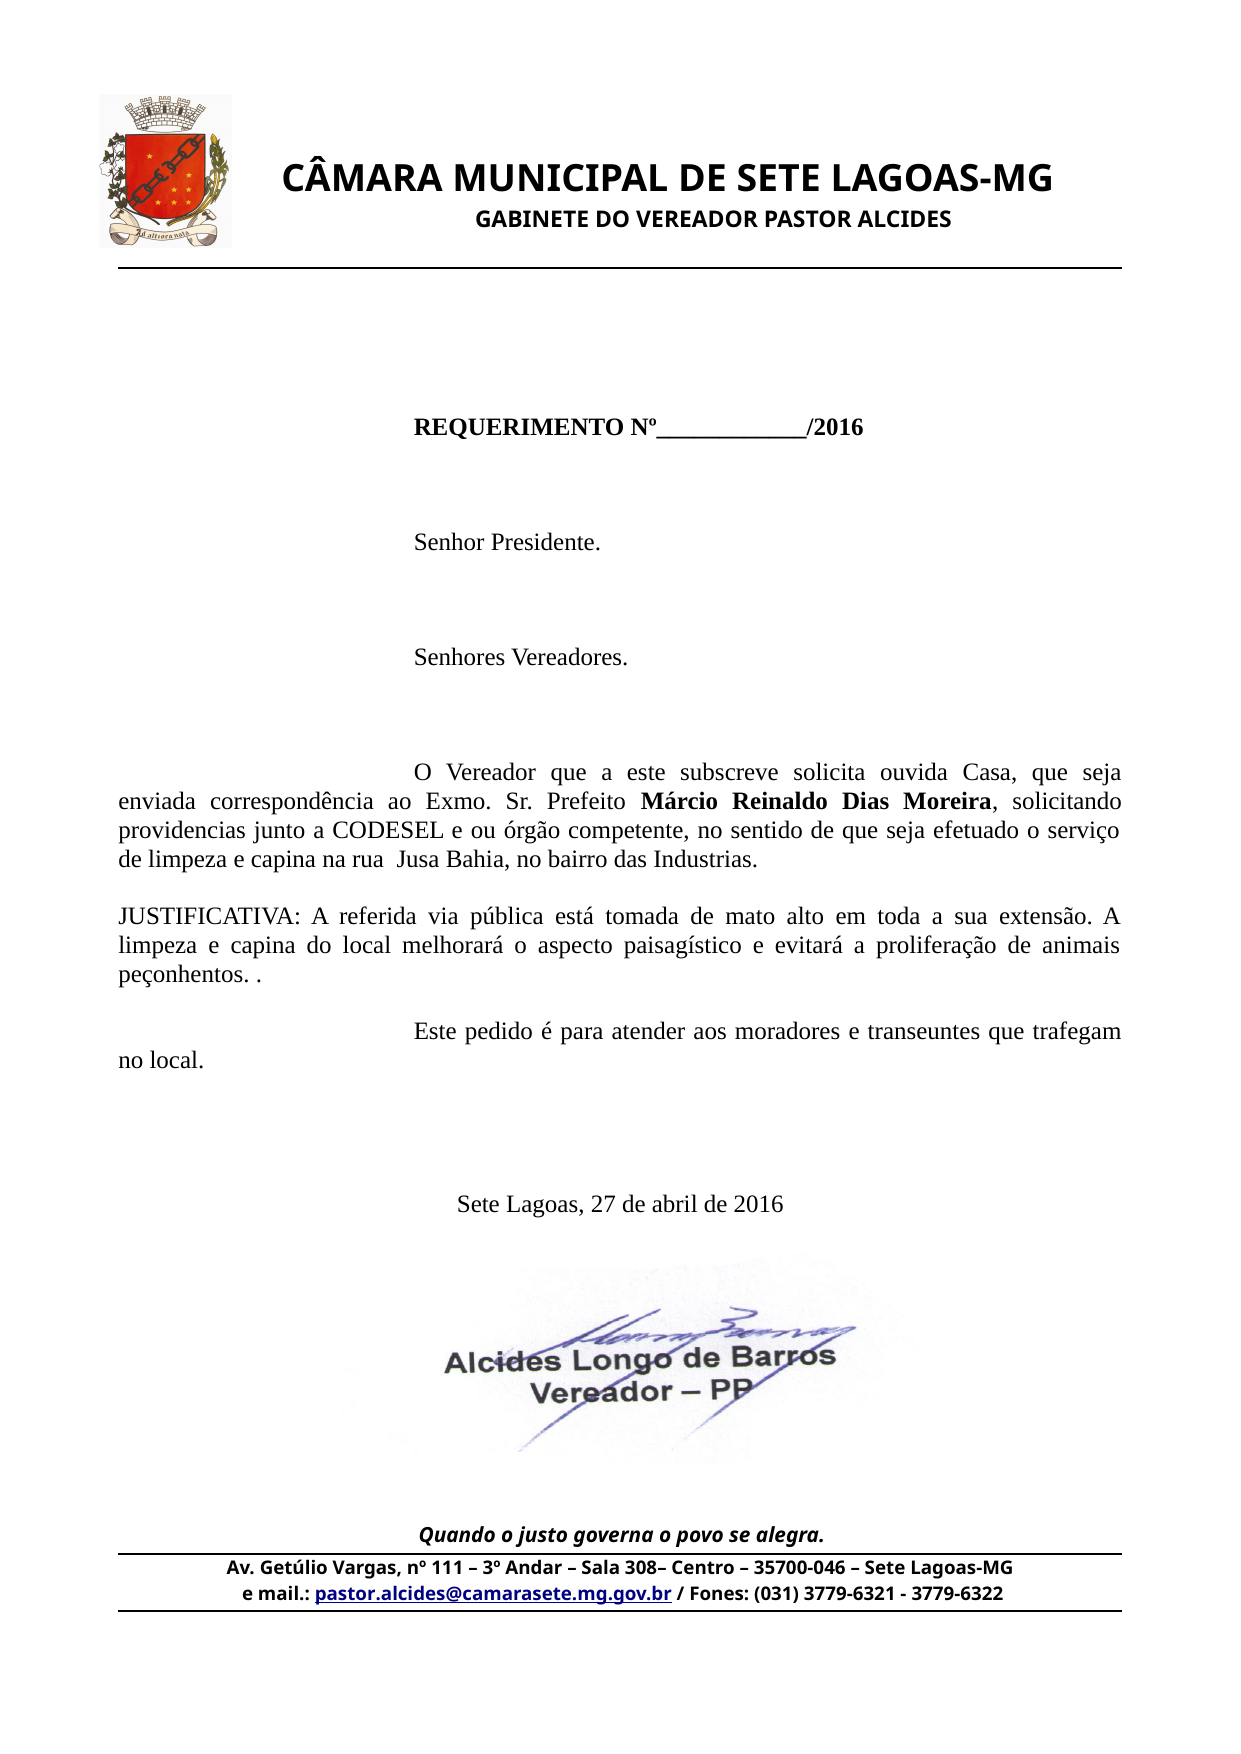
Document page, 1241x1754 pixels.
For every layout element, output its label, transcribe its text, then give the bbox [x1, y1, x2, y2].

text O Vereador que a este subscreve solicita ouvida Casa, que seja enviada correspondência ao Exmo. Sr. Prefeito Márcio Reinaldo Dias Moreira, solicitando providencias junto a CODESEL e ou órgão competente, no sentido de que seja efetuado o serviço de limpeza e capina na rua Jusa Bahia, no bairro das Industrias. [118, 757, 1122, 872]
text GABINETE DO VEREADOR PASTOR ALCIDES [232, 203, 1122, 234]
text Sete Lagoas, 27 de abril de 2016 [118, 1189, 1122, 1217]
text REQUERIMENTO Nº____________/2016 [340, 412, 1122, 441]
text Senhores Vereadores. [118, 642, 1122, 671]
text Este pedido é para atender aos moradores e transeuntes que trafegam no local. [118, 1016, 1122, 1074]
text CÂMARA MUNICIPAL DE SETE LAGOAS-MG [232, 152, 1122, 203]
text JUSTIFICATIVA: A referida via pública está tomada de mato alto em toda a sua extensão. A limpeza e capina do local melhorará o aspecto paisagístico e evitará a proliferação de animais peçonhentos. . [118, 901, 1122, 987]
text Senhor Presidente. [118, 527, 1122, 556]
